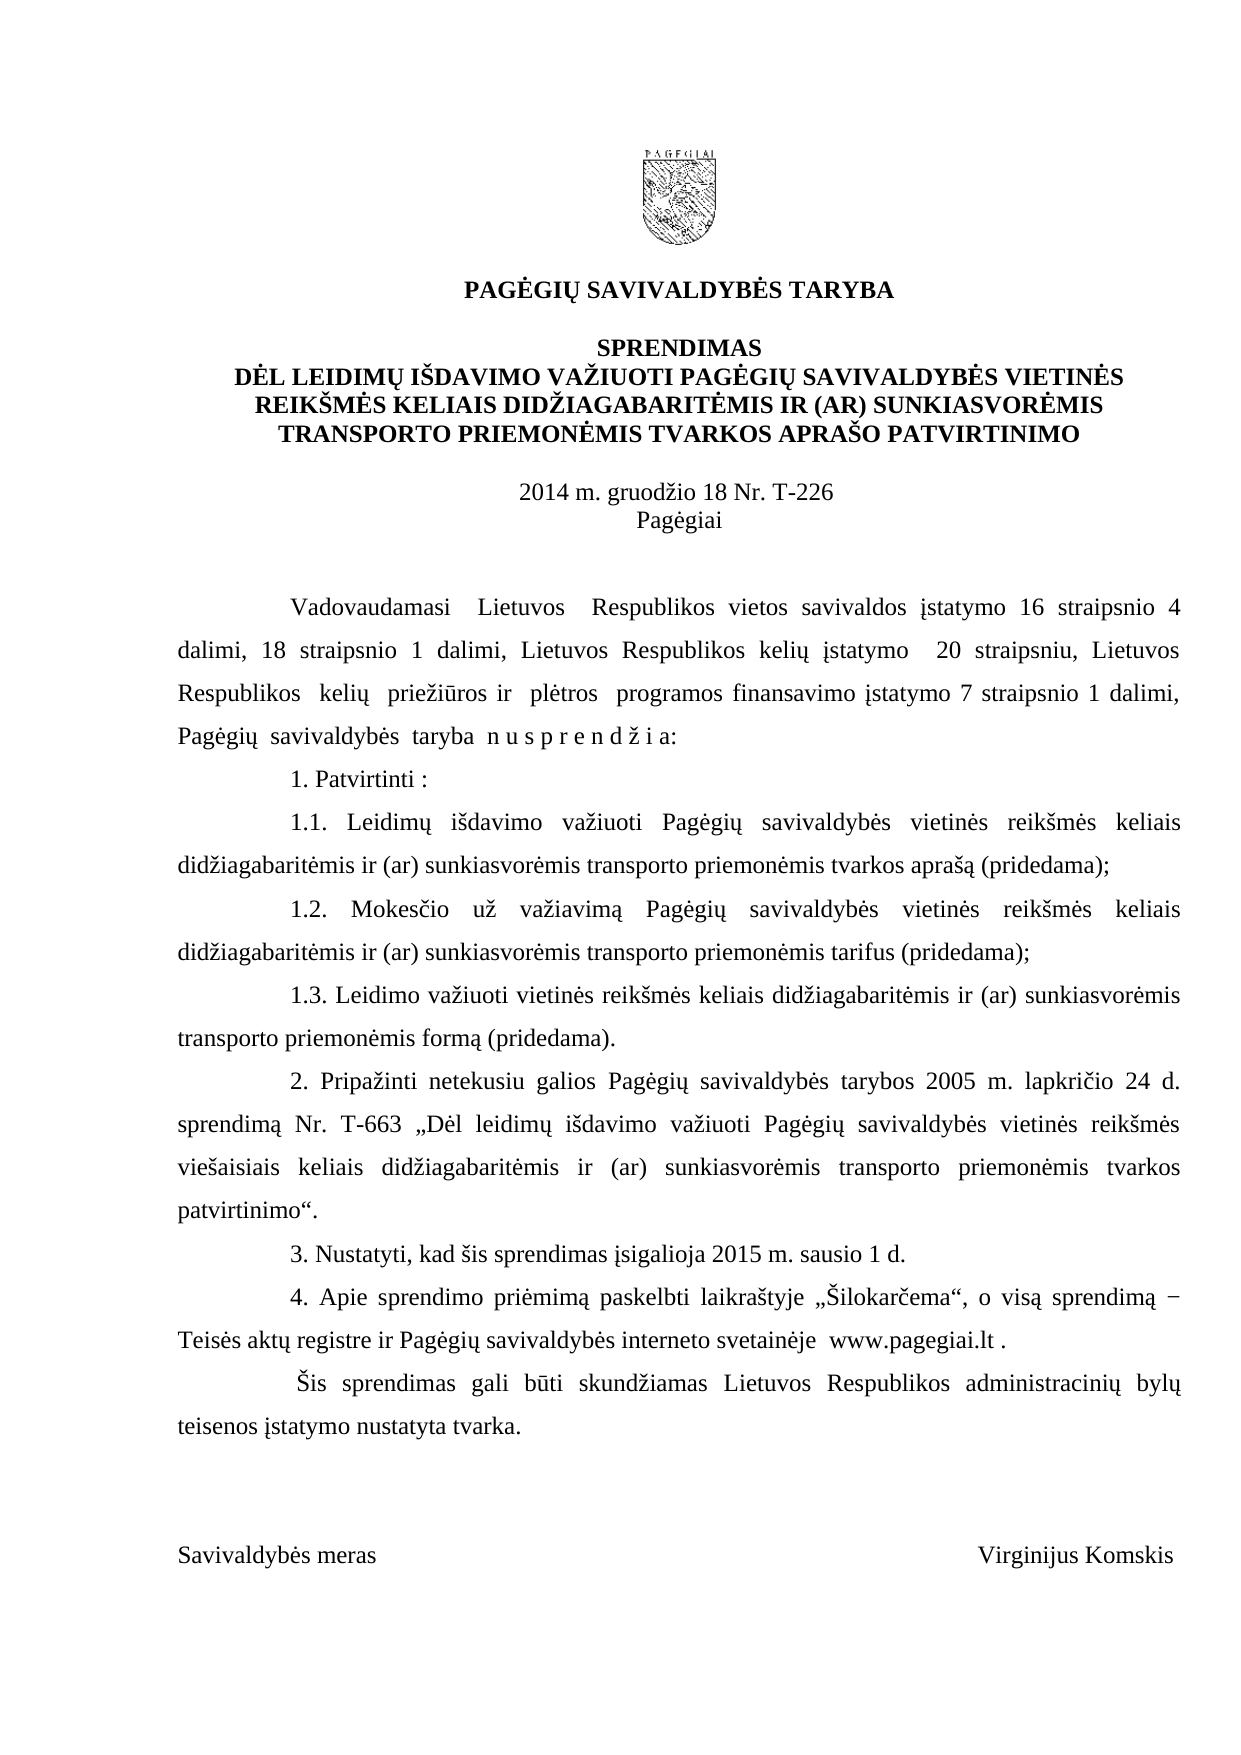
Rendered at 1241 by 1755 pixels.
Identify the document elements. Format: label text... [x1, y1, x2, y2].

text Savivaldybės meras Virginijus Komskis [177, 1541, 1181, 1569]
text 2. Pripažinti netekusiu galios Pagėgių savivaldybės tarybos 2005 m. lapkričio 24 d. sprendimą Nr. T-663 „Dėl leidimų išdavimo važiuoti Pagėgių savivaldybės vietinės reikšmės viešaisiais keliais didžiagabaritėmis ir (ar) sunkiasvorėmis transporto priemonėmis tvarkos patvirtinimo“. [177, 1066, 1181, 1224]
text Pagėgiai [177, 506, 1181, 534]
text DĖL LEIDIMŲ IŠDAVIMO VAŽIUOTI PAGĖGIŲ SAVIVALDYBĖS VIETINĖS REIKŠMĖS KELIAIS DIDŽIAGABARITĖMIS IR (AR) SUNKIASVORĖMIS TRANSPORTO PRIEMONĖMIS TVARKOS APRAŠO PATVIRTINIMO [177, 362, 1181, 448]
text 1.3. Leidimo važiuoti vietinės reikšmės keliais didžiagabaritėmis ir (ar) sunkiasvorėmis transporto priemonėmis formą (pridedama). [177, 980, 1181, 1052]
text 1. Patvirtinti : [290, 764, 1181, 793]
text Šis sprendimas gali būti skundžiamas Lietuvos Respublikos administracinių bylų teisenos įstatymo nustatyta tvarka. [177, 1368, 1181, 1440]
text 3. Nustatyti, kad šis sprendimas įsigalioja 2015 m. sausio 1 d. [177, 1239, 1181, 1267]
text Pagėgių savivaldybės taryba [177, 276, 1181, 304]
text 1.1. Leidimų išdavimo važiuoti Pagėgių savivaldybės vietinės reikšmės keliais didžiagabaritėmis ir (ar) sunkiasvorėmis transporto priemonėmis tvarkos aprašą (pridedama); [177, 807, 1181, 879]
text Vadovaudamasi Lietuvos Respublikos vietos savivaldos įstatymo 16 straipsnio 4 dalimi, 18 straipsnio 1 dalimi, Lietuvos Respublikos kelių įstatymo 20 straipsniu, Lietuvos Respublikos kelių priežiūros ir plėtros programos finansavimo įstatymo 7 straipsnio 1 dalimi, Pagėgių savivaldybės taryba n u s p r e n d ž i a: [177, 592, 1181, 750]
text sprendimas [177, 333, 1181, 362]
text 1.2. Mokesčio už važiavimą Pagėgių savivaldybės vietinės reikšmės keliais didžiagabaritėmis ir (ar) sunkiasvorėmis transporto priemonėmis tarifus (pridedama); [177, 894, 1181, 966]
text 4. Apie sprendimo priėmimą paskelbti laikraštyje „Šilokarčema“, o visą sprendimą − Teisės aktų registre ir Pagėgių savivaldybės interneto svetainėje www.pagegiai.lt . [177, 1282, 1181, 1354]
text 2014 m. gruodžio 18 Nr. T-226 [177, 477, 1181, 506]
